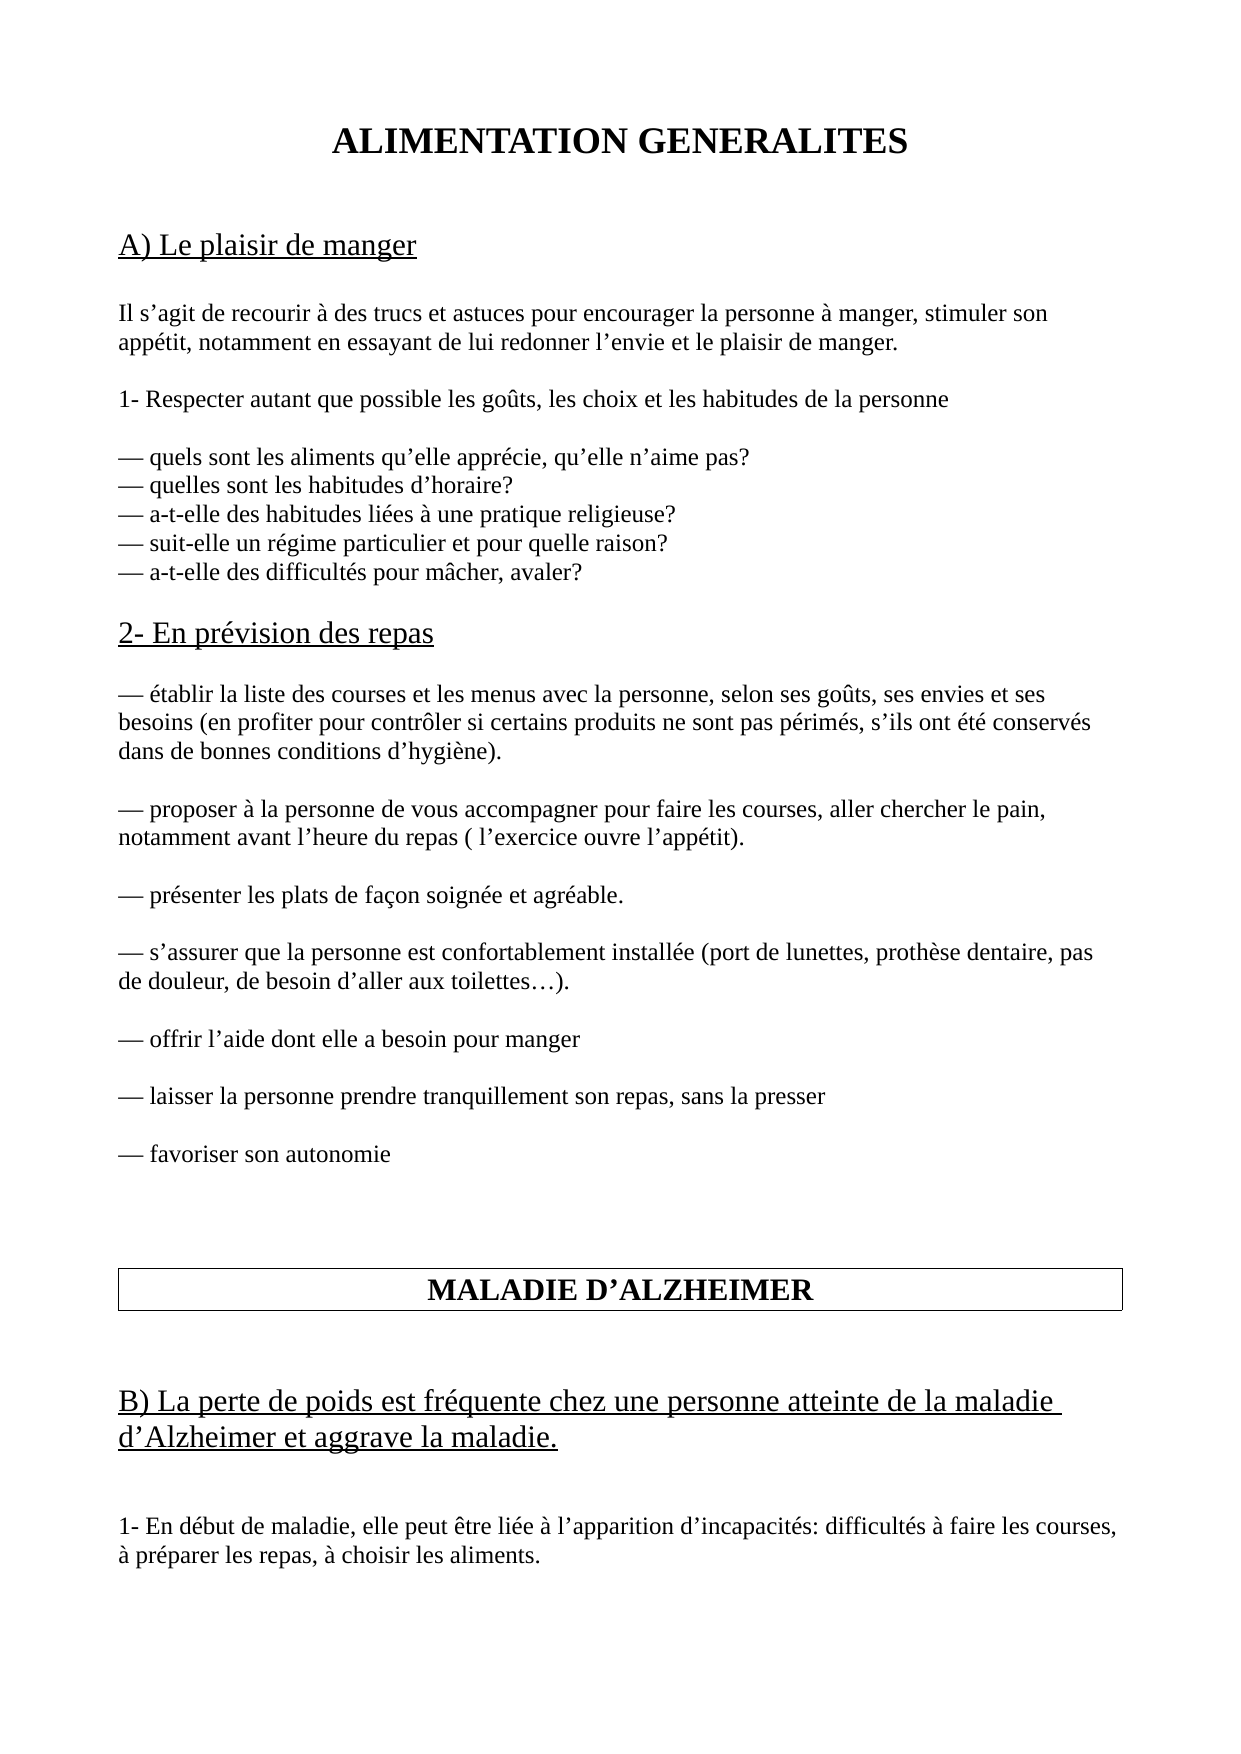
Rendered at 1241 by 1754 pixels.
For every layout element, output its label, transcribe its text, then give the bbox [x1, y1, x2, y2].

text 2- En prévision des repas [118, 614, 1122, 650]
text — établir la liste des courses et les menus avec la personne, selon ses goûts, ses envies et ses besoins (en profiter pour contrôler si certains produits ne sont pas périmés, s’ils ont été conservés dans de bonnes conditions d’hygiène). [118, 679, 1122, 765]
text — favoriser son autonomie [118, 1139, 1122, 1167]
text — offrir l’aide dont elle a besoin pour manger [118, 1024, 1122, 1052]
text Il s’agit de recourir à des trucs et astuces pour encourager la personne à manger, stimuler son appétit, notamment en essayant de lui redonner l’envie et le plaisir de manger. [118, 298, 1122, 355]
text — a-t-elle des difficultés pour mâcher, avaler? [118, 557, 1122, 585]
text 1- Respecter autant que possible les goûts, les choix et les habitudes de la personne [118, 384, 1122, 413]
text — présenter les plats de façon soignée et agréable. [118, 880, 1122, 909]
text 1- En début de maladie, elle peut être liée à l’apparition d’incapacités: difficultés à faire les courses, à préparer les repas, à choisir les aliments. [118, 1511, 1122, 1569]
text ALIMENTATION GENERALITES [118, 118, 1122, 161]
text — proposer à la personne de vous accompagner pour faire les courses, aller chercher le pain, notamment avant l’heure du repas ( l’exercice ouvre l’appétit). [118, 794, 1122, 851]
text — quels sont les aliments qu’elle apprécie, qu’elle n’aime pas? [118, 442, 1122, 470]
text — a-t-elle des habitudes liées à une pratique religieuse? [118, 499, 1122, 528]
text — quelles sont les habitudes d’horaire? [118, 470, 1122, 499]
text MALADIE D’ALZHEIMER [119, 1269, 1122, 1310]
text A) Le plaisir de manger [118, 226, 1122, 262]
text — suit-elle un régime particulier et pour quelle raison? [118, 528, 1122, 557]
text — s’assurer que la personne est confortablement installée (port de lunettes, prothèse dentaire, pas de douleur, de besoin d’aller aux toilettes…). [118, 937, 1122, 995]
text B) La perte de poids est fréquente chez une personne atteinte de la maladie d’Alzheimer et aggrave la maladie. [118, 1382, 1122, 1454]
text — laisser la personne prendre tranquillement son repas, sans la presser [118, 1081, 1122, 1110]
